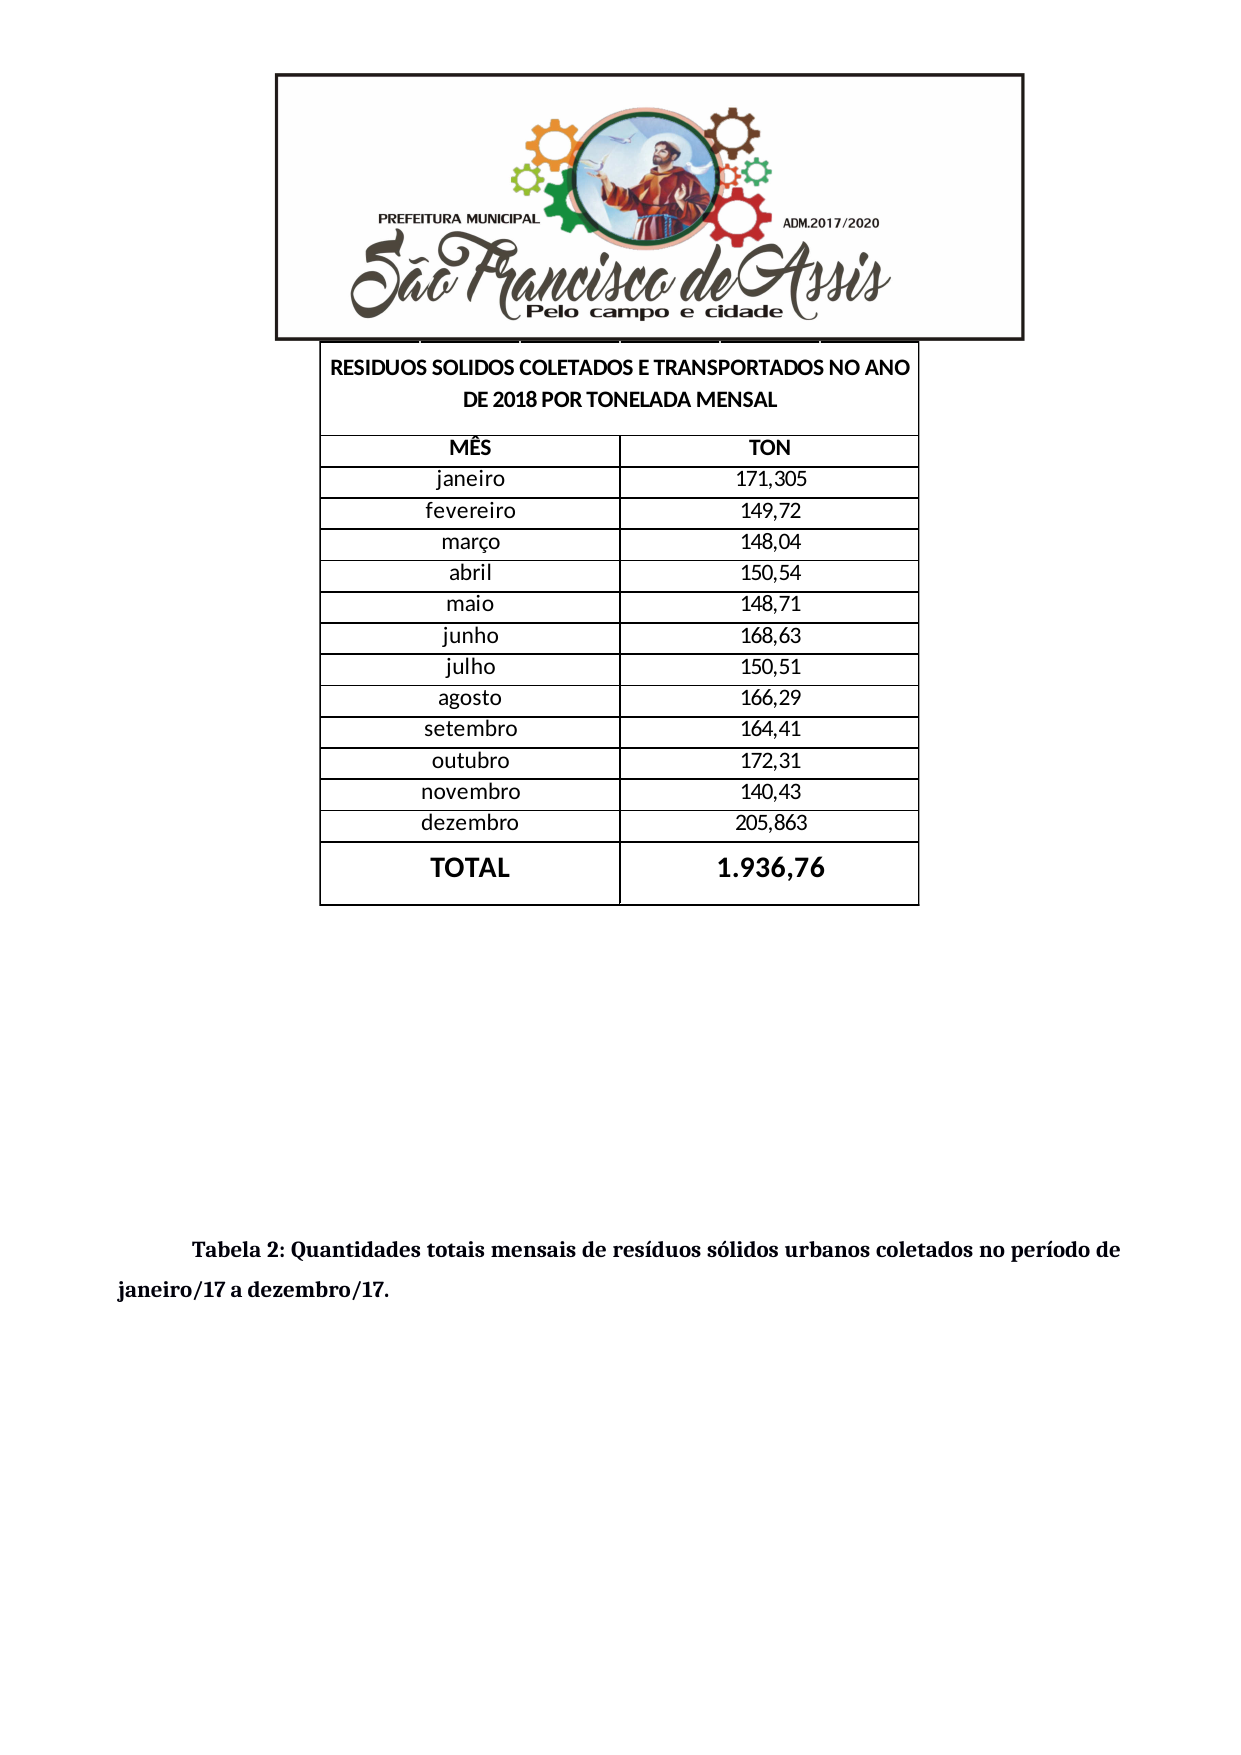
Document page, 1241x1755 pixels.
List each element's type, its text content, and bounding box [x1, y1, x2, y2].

text Tabela 2: Quantidades totais mensais de resíduos sólidos urbanos coletados no período de janeiro/17 a dezembro/17. [118, 1237, 1122, 1303]
